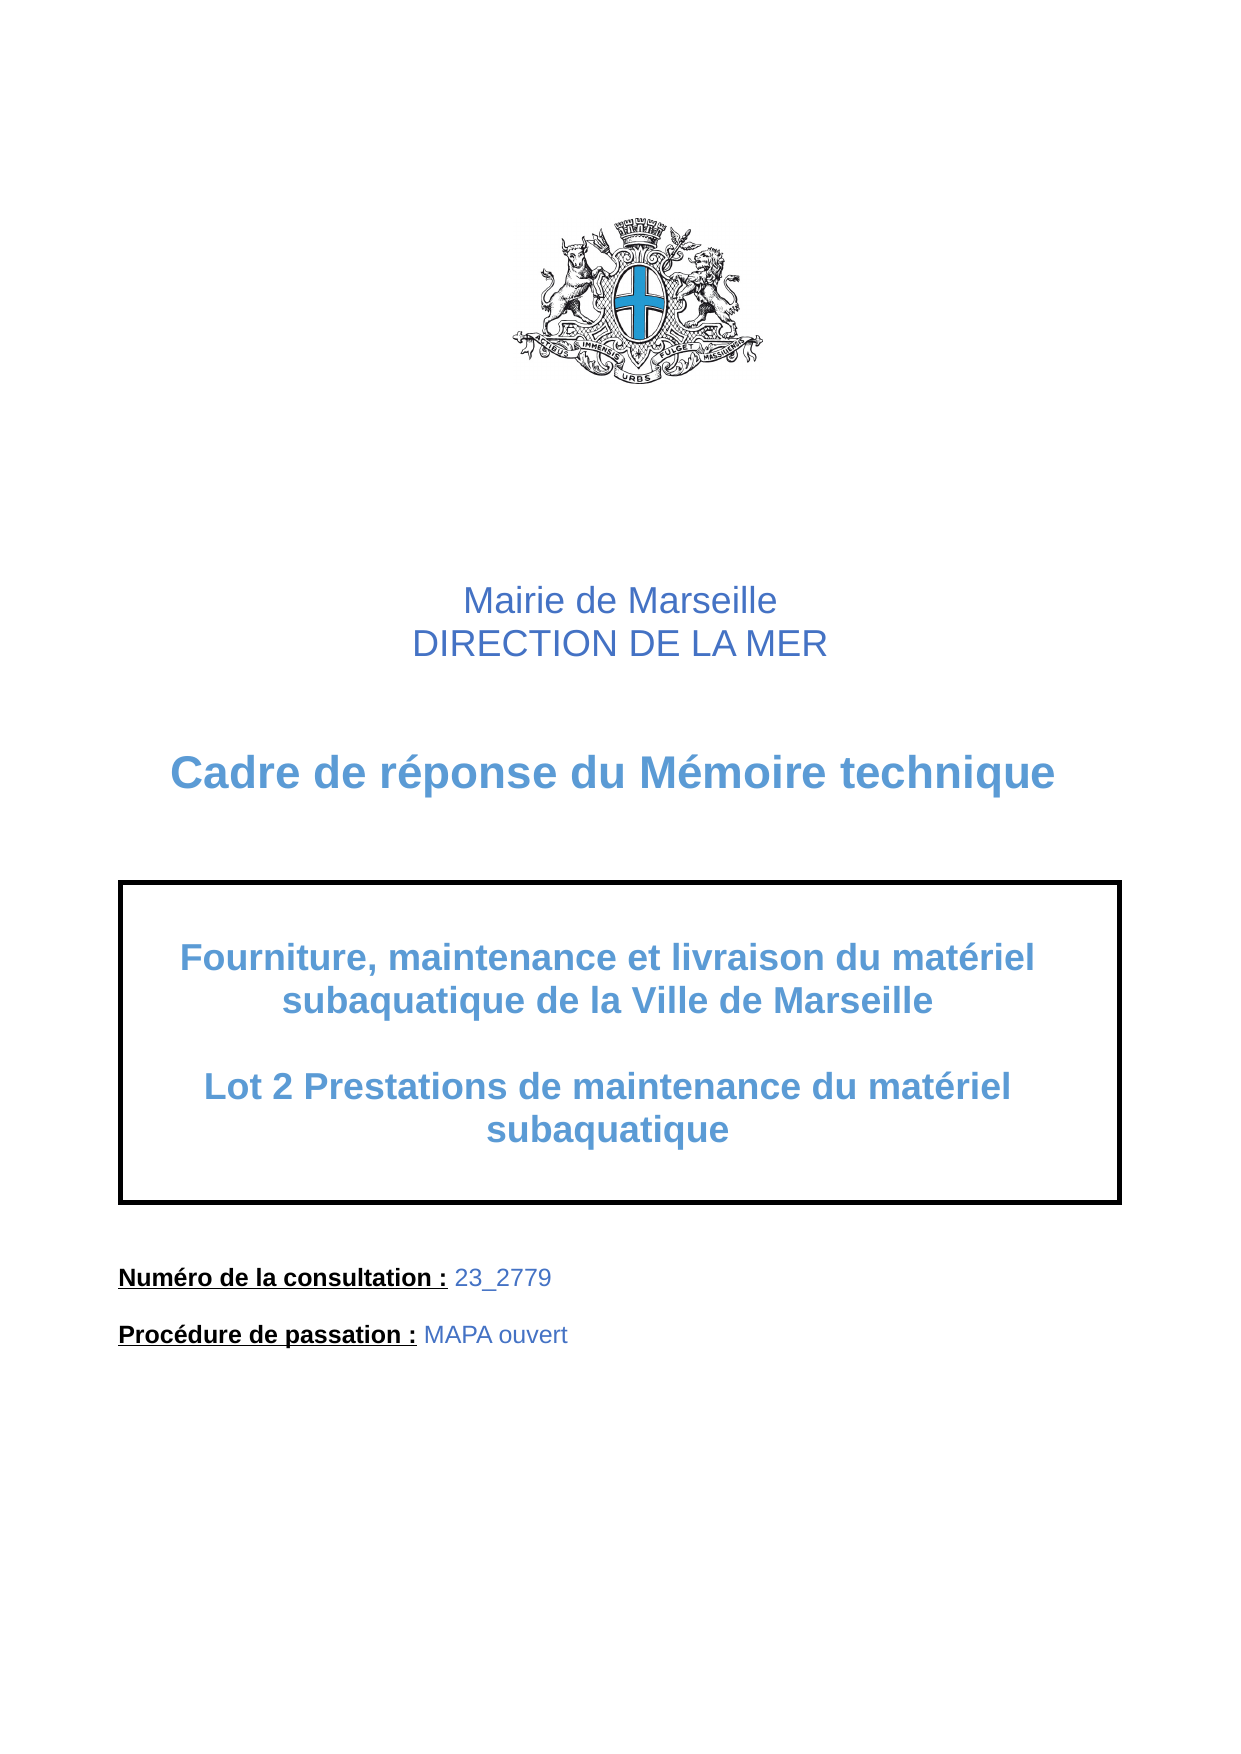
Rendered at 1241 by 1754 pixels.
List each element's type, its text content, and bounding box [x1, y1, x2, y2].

text Fourniture, maintenance et livraison du matériel subaquatique de la Ville de Marseille [123, 928, 1117, 1014]
text Cadre de réponse du Mémoire technique [118, 746, 1122, 798]
text Procédure de passation : MAPA ouvert [118, 1320, 1122, 1349]
text Lot 2 Prestations de maintenance du matériel subaquatique [123, 1057, 1117, 1143]
text DIRECTION DE LA MER [118, 621, 1122, 664]
picture [512, 218, 763, 384]
text Numéro de la consultation : 23_2779 [118, 1262, 1122, 1291]
text Mairie de Marseille [118, 578, 1122, 621]
